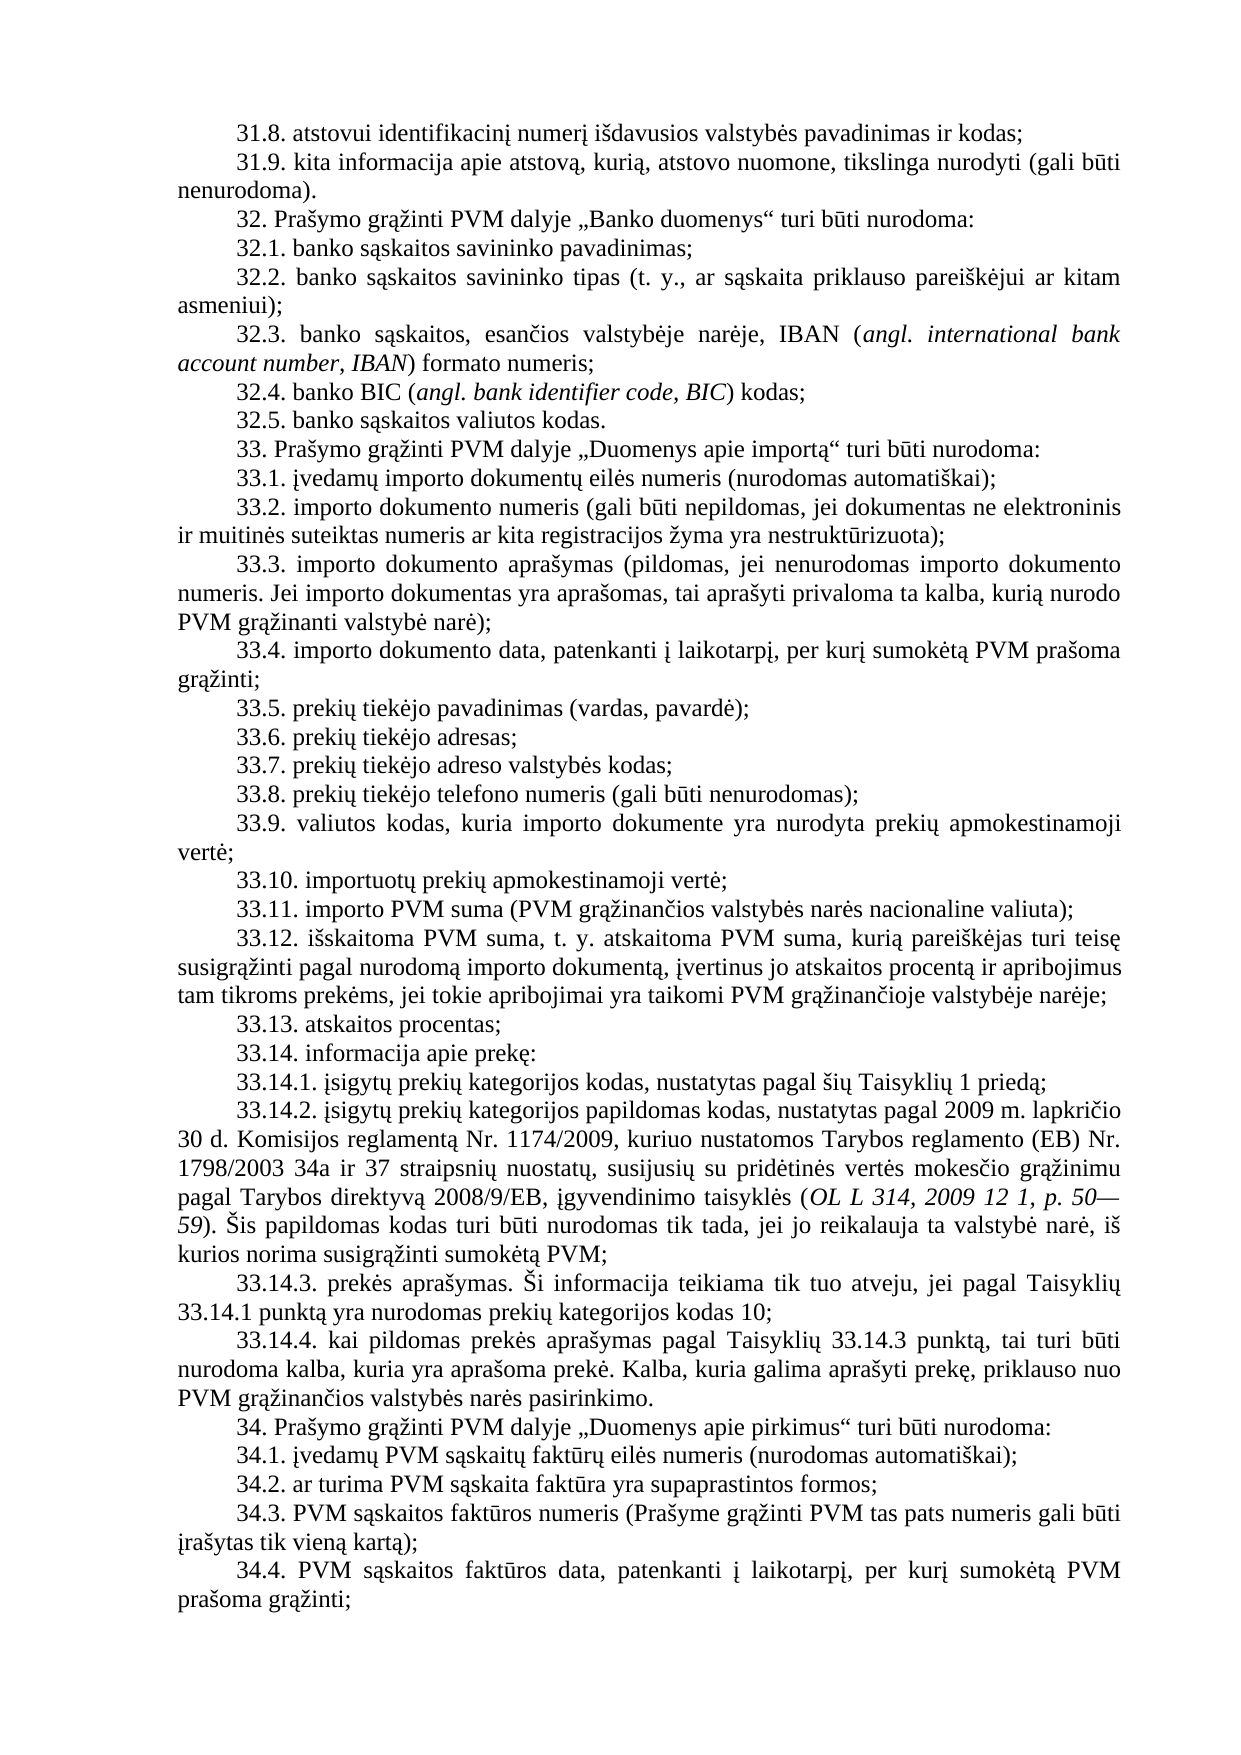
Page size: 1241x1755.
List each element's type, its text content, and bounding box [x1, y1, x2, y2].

text 33.11. importo PVM suma (PVM grąžinančios valstybės narės nacionaline valiuta); [177, 894, 1122, 923]
text 31.8. atstovui identifikacinį numerį išdavusios valstybės pavadinimas ir kodas; [177, 118, 1122, 147]
text 33.7. prekių tiekėjo adreso valstybės kodas; [177, 751, 1122, 779]
text 33.14.2. įsigytų prekių kategorijos papildomas kodas, nustatytas pagal 2009 m. lapkričio 30 d. Komisijos reglamentą Nr. 1174/2009, kuriuo nustatomos Tarybos reglamento (EB) Nr. 1798/2003 34a ir 37 straipsnių nuostatų, susijusių su pridėtinės vertės mokesčio grąžinimu pagal Tarybos direktyvą 2008/9/EB, įgyvendinimo taisyklės (OL L 314, 2009 12 1, p. 50—59). Šis papildomas kodas turi būti nurodomas tik tada, jei jo reikalauja ta valstybė narė, iš kurios norima susigrąžinti sumokėtą PVM; [177, 1096, 1122, 1268]
text 32.2. banko sąskaitos savininko tipas (t. y., ar sąskaita priklauso pareiškėjui ar kitam asmeniui); [177, 262, 1122, 319]
text 32.4. banko BIC (angl. bank identifier code, BIC) kodas; [177, 377, 1122, 406]
text 32.1. banko sąskaitos savininko pavadinimas; [177, 233, 1122, 262]
text 34. Prašymo grąžinti PVM dalyje „Duomenys apie pirkimus“ turi būti nurodoma: [177, 1412, 1122, 1441]
text 33. Prašymo grąžinti PVM dalyje „Duomenys apie importą“ turi būti nurodoma: [177, 434, 1122, 463]
text 33.13. atskaitos procentas; [177, 1009, 1122, 1038]
text 33.4. importo dokumento data, patenkanti į laikotarpį, per kurį sumokėtą PVM prašoma grąžinti; [177, 636, 1122, 693]
text 33.14.1. įsigytų prekių kategorijos kodas, nustatytas pagal šių Taisyklių 1 priedą; [177, 1067, 1122, 1096]
text 33.3. importo dokumento aprašymas (pildomas, jei nenurodomas importo dokumento numeris. Jei importo dokumentas yra aprašomas, tai aprašyti privaloma ta kalba, kurią nurodo PVM grąžinanti valstybė narė); [177, 549, 1122, 636]
text 32.5. banko sąskaitos valiutos kodas. [177, 406, 1122, 434]
text 33.2. importo dokumento numeris (gali būti nepildomas, jei dokumentas ne elektroninis ir muitinės suteiktas numeris ar kita registracijos žyma yra nestruktūrizuota); [177, 492, 1122, 549]
text 33.5. prekių tiekėjo pavadinimas (vardas, pavardė); [177, 693, 1122, 722]
text 34.2. ar turima PVM sąskaita faktūra yra supaprastintos formos; [177, 1469, 1122, 1498]
text 33.6. prekių tiekėjo adresas; [177, 722, 1122, 751]
text 33.14.3. prekės aprašymas. Ši informacija teikiama tik tuo atveju, jei pagal Taisyklių 33.14.1 punktą yra nurodomas prekių kategorijos kodas 10; [177, 1268, 1122, 1326]
text 33.9. valiutos kodas, kuria importo dokumente yra nurodyta prekių apmokestinamoji vertė; [177, 808, 1122, 866]
text 33.12. išskaitoma PVM suma, t. y. atskaitoma PVM suma, kurią pareiškėjas turi teisę susigrąžinti pagal nurodomą importo dokumentą, įvertinus jo atskaitos procentą ir apribojimus tam tikroms prekėms, jei tokie apribojimai yra taikomi PVM grąžinančioje valstybėje narėje; [177, 923, 1122, 1009]
text 31.9. kita informacija apie atstovą, kurią, atstovo nuomone, tikslinga nurodyti (gali būti nenurodoma). [177, 147, 1122, 204]
text 33.1. įvedamų importo dokumentų eilės numeris (nurodomas automatiškai); [177, 463, 1122, 492]
text 32. Prašymo grąžinti PVM dalyje „Banko duomenys“ turi būti nurodoma: [177, 204, 1122, 233]
text 32.3. banko sąskaitos, esančios valstybėje narėje, IBAN (angl. international bank account number, IBAN) formato numeris; [177, 319, 1122, 377]
text 33.8. prekių tiekėjo telefono numeris (gali būti nenurodomas); [177, 779, 1122, 808]
text 33.14.4. kai pildomas prekės aprašymas pagal Taisyklių 33.14.3 punktą, tai turi būti nurodoma kalba, kuria yra aprašoma prekė. Kalba, kuria galima aprašyti prekę, priklauso nuo PVM grąžinančios valstybės narės pasirinkimo. [177, 1326, 1122, 1412]
text 34.1. įvedamų PVM sąskaitų faktūrų eilės numeris (nurodomas automatiškai); [177, 1441, 1122, 1469]
text 34.4. PVM sąskaitos faktūros data, patenkanti į laikotarpį, per kurį sumokėtą PVM prašoma grąžinti; [177, 1556, 1122, 1613]
text 34.3. PVM sąskaitos faktūros numeris (Prašyme grąžinti PVM tas pats numeris gali būti įrašytas tik vieną kartą); [177, 1498, 1122, 1556]
text 33.10. importuotų prekių apmokestinamoji vertė; [177, 866, 1122, 894]
text 33.14. informacija apie prekę: [177, 1038, 1122, 1067]
